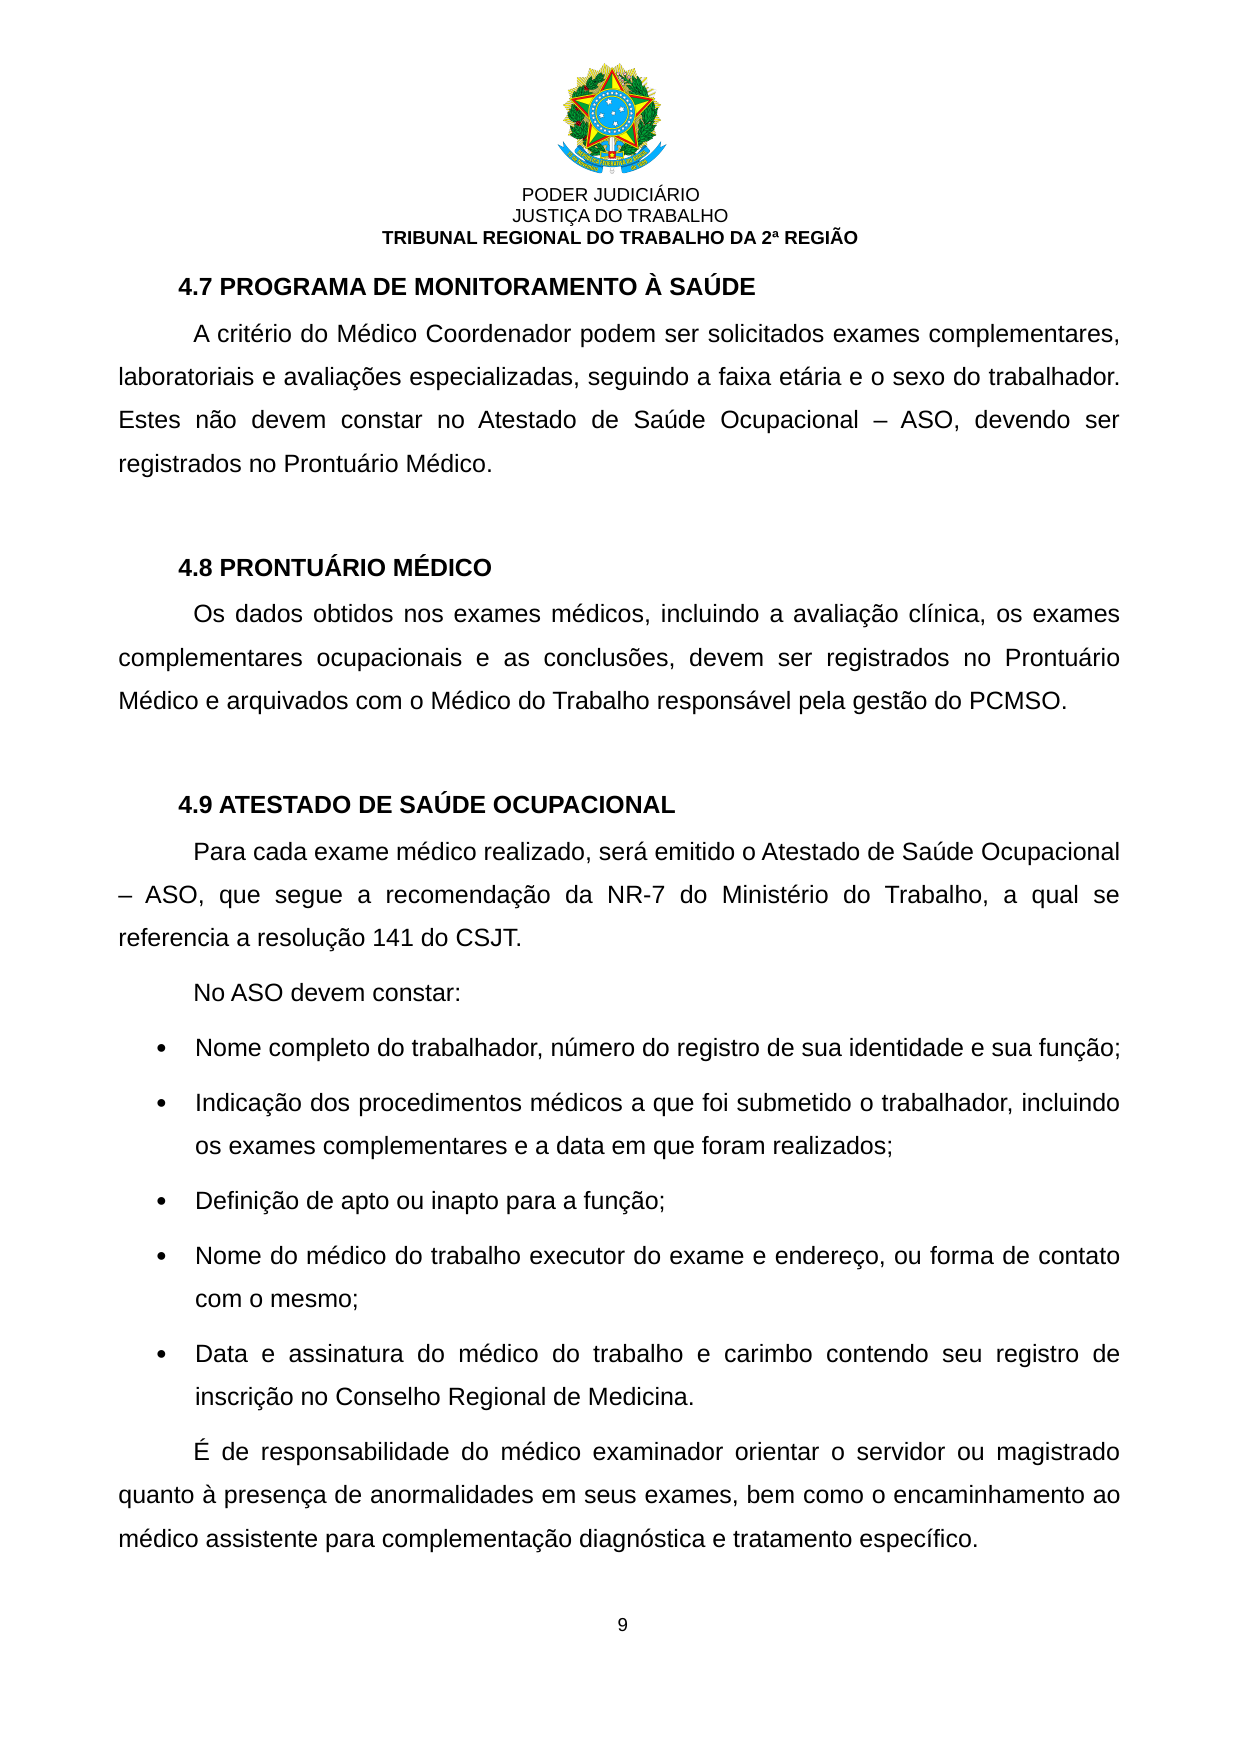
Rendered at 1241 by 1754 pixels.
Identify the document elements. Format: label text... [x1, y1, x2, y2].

list Nome do médico do trabalho executor do exame e endereço, ou forma de contato com o mesmo; [157, 1241, 1122, 1313]
subtitle 4.8 PRONTUÁRIO MÉDICO [118, 553, 1122, 581]
list Nome completo do trabalhador, número do registro de sua identidade e sua função; [157, 1033, 1122, 1062]
text Para cada exame médico realizado, será emitido o Atestado de Saúde Ocupacional – ASO, que segue a recomendação da NR-7 do Ministério do Trabalho, a qual se referencia a resolução 141 do CSJT. [118, 837, 1122, 952]
list Indicação dos procedimentos médicos a que foi submetido o trabalhador, incluindo os exames complementares e a data em que foram realizados; [157, 1088, 1122, 1160]
text A critério do Médico Coordenador podem ser solicitados exames complementares, laboratoriais e avaliações especializadas, seguindo a faixa etária e o sexo do trabalhador. Estes não devem constar no Atestado de Saúde Ocupacional – ASO, devendo ser registrados no Prontuário Médico. [118, 319, 1122, 477]
subtitle 4.7 PROGRAMA DE MONITORAMENTO À SAÚDE [118, 272, 1122, 301]
text No ASO devem constar: [118, 978, 1122, 1007]
list Data e assinatura do médico do trabalho e carimbo contendo seu registro de inscrição no Conselho Regional de Medicina. [157, 1339, 1122, 1411]
text É de responsabilidade do médico examinador orientar o servidor ou magistrado quanto à presença de anormalidades em seus exames, bem como o encaminhamento ao médico assistente para complementação diagnóstica e tratamento específico. [118, 1437, 1122, 1552]
text Os dados obtidos nos exames médicos, incluindo a avaliação clínica, os exames complementares ocupacionais e as conclusões, devem ser registrados no Prontuário Médico e arquivados com o Médico do Trabalho responsável pela gestão do PCMSO. [118, 599, 1122, 714]
subtitle 4.9 ATESTADO DE SAÚDE OCUPACIONAL [118, 790, 1122, 818]
list Definição de apto ou inapto para a função; [157, 1186, 1122, 1215]
